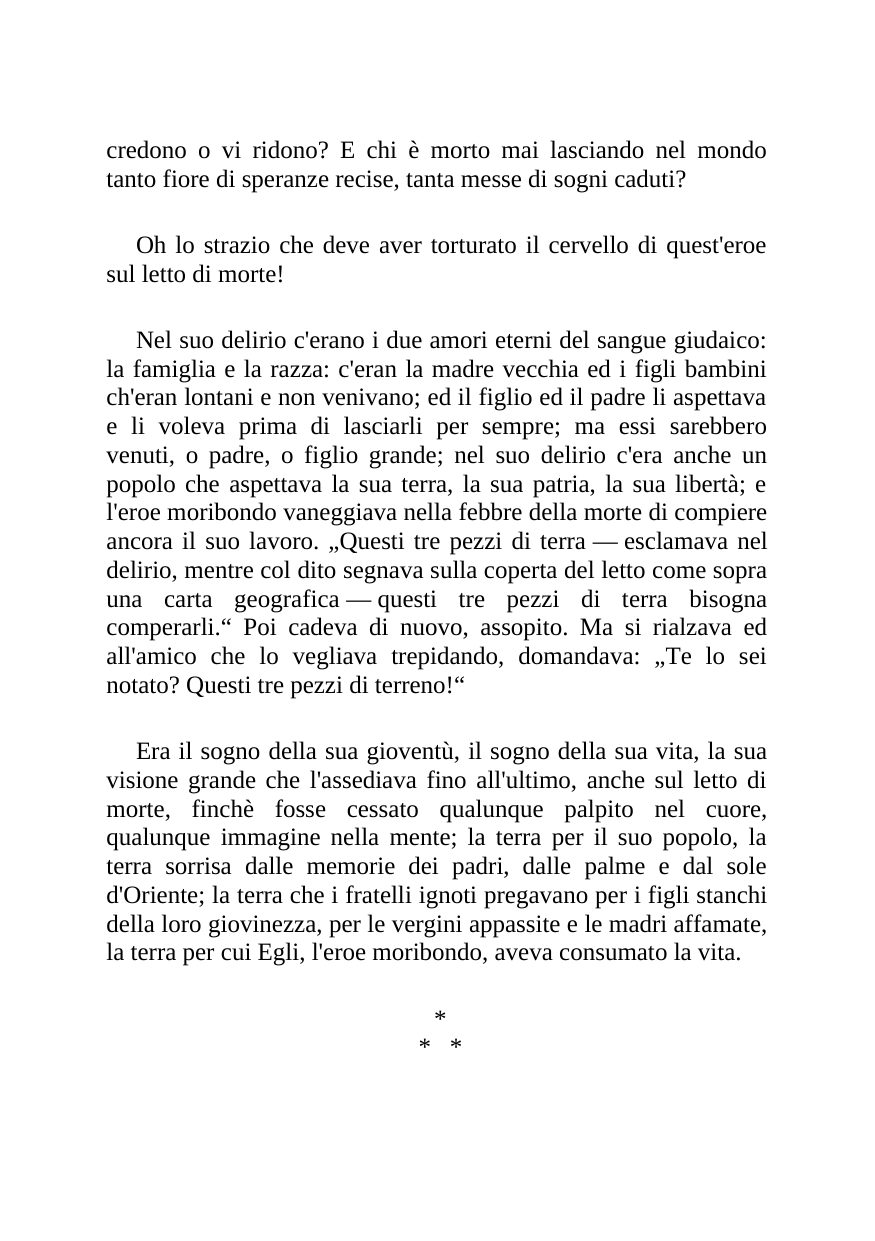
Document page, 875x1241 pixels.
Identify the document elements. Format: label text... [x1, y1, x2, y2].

text Era il sogno della sua gioventù, il sogno della sua vita, la sua visione grande che l'assediava fino all'ultimo, anche sul letto di morte, finchè fosse cessato qualunque palpito nel cuore, qualunque immagine nella mente; la terra per il suo popolo, la terra sorrisa dalle memorie dei padri, dalle palme e dal sole d'Oriente; la terra che i fratelli ignoti pregavano per i figli stanchi della loro giovinezza, per le vergini appassite e le madri affamate, la terra per cui Egli, l'eroe moribondo, aveva consumato la vita. [106, 736, 768, 966]
text * [106, 1004, 768, 1032]
text Nel suo delirio c'erano i due amori eterni del sangue giudaico: la famiglia e la razza: c'eran la madre vecchia ed i figli bambini ch'eran lontani e non venivano; ed il figlio ed il padre li aspettava e li voleva prima di lasciarli per sempre; ma essi sarebbero venuti, o padre, o figlio grande; nel suo delirio c'era anche un popolo che aspettava la sua terra, la sua patria, la sua libertà; e l'eroe moribondo vaneggiava nella febbre della morte di compiere ancora il suo lavoro. „Questi tre pezzi di terra — esclamava nel delirio, mentre col dito segnava sulla coperta del letto come sopra una carta geografica — questi tre pezzi di terra bisogna comperarli.“ Poi cadeva di nuovo, assopito. Ma si rialzava ed all'amico che lo vegliava trepidando, domandava: „Te lo sei notato? Questi tre pezzi di terreno!“ [106, 325, 768, 699]
text * * [106, 1032, 768, 1061]
text Oh lo strazio che deve aver torturato il cervello di quest'eroe sul letto di morte! [106, 230, 768, 287]
text credono o vi ridono? E chi è morto mai lasciando nel mondo tanto fiore di speranze recise, tanta messe di sogni caduti? [106, 135, 768, 192]
